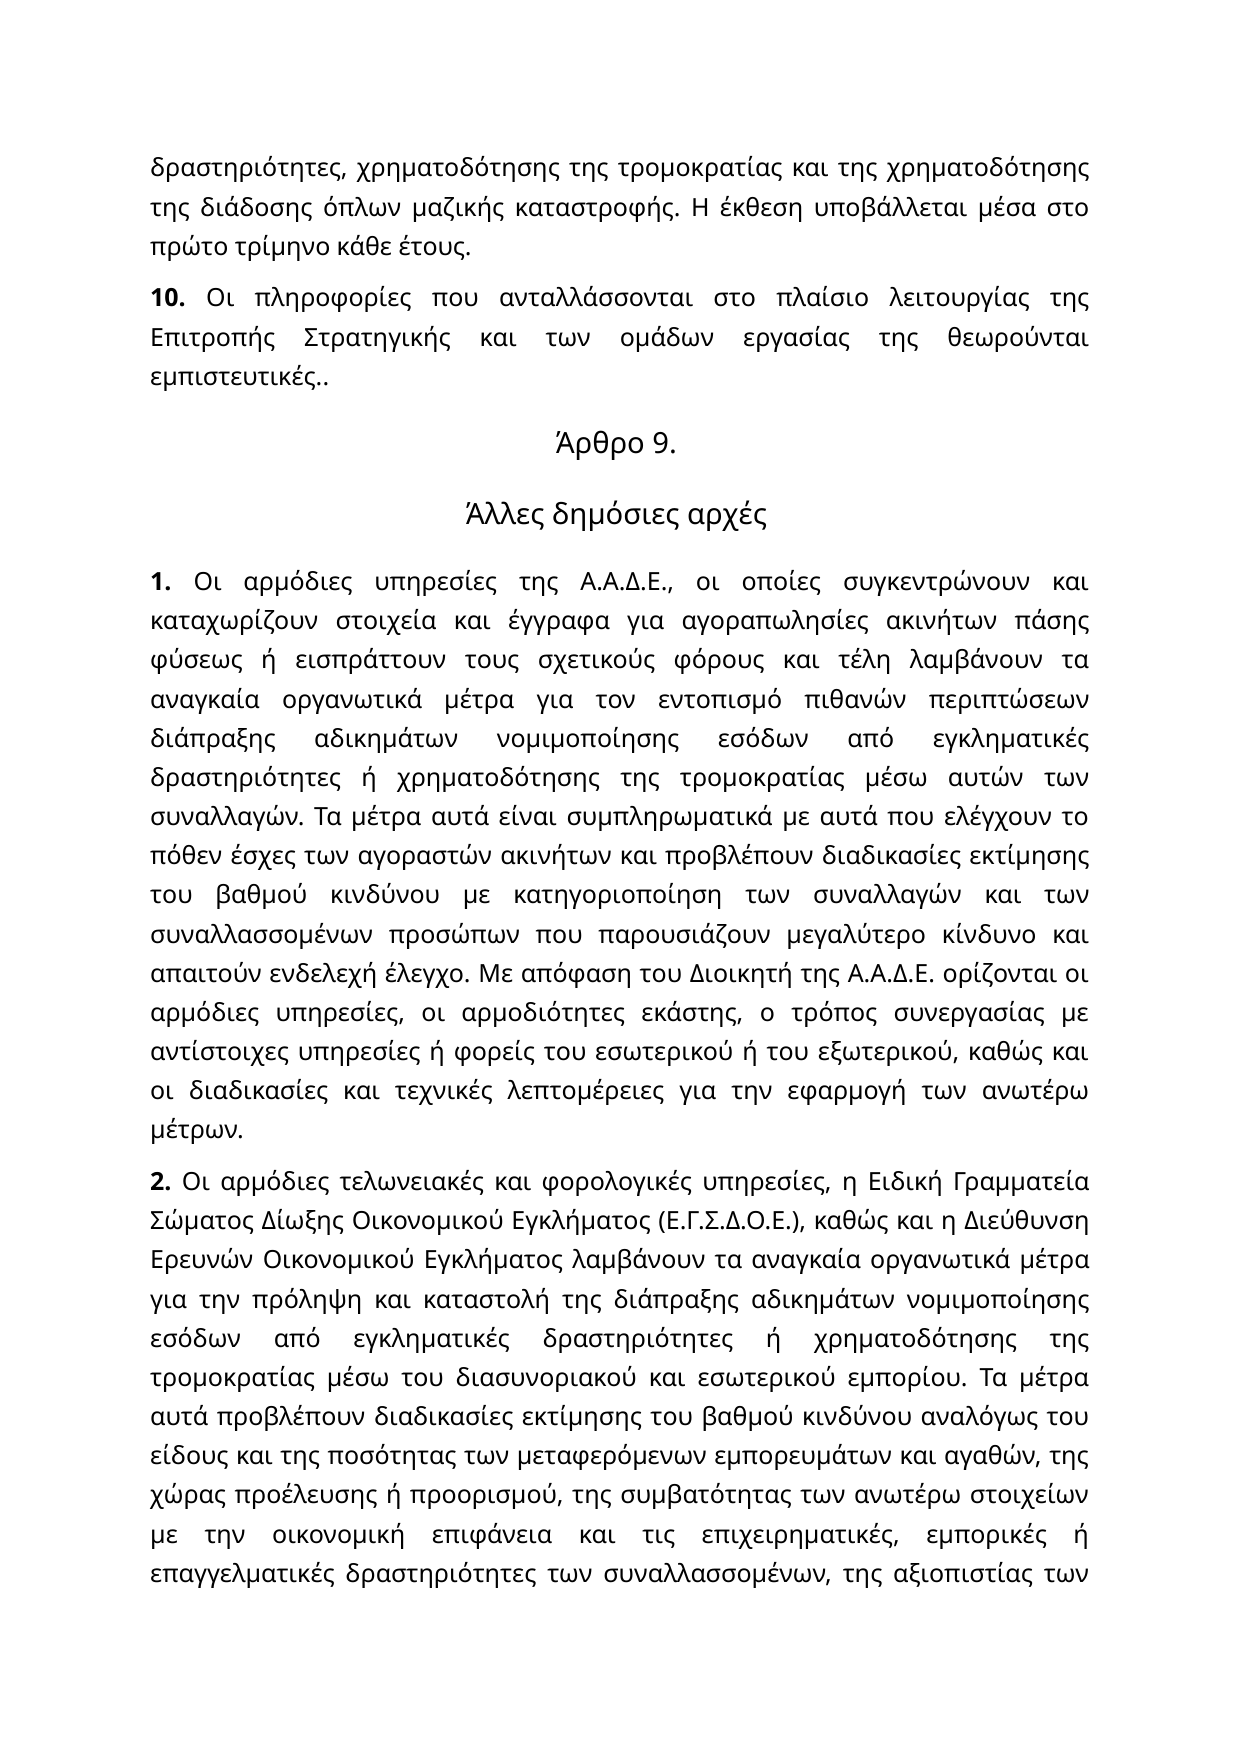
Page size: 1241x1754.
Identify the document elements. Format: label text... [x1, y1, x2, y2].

text 2. Οι αρμόδιες τελωνειακές και φορολογικές υπηρεσίες, η Ειδική Γραμματεία Σώματος Δίωξης Οικονομικού Εγκλήματος (Ε.Γ.Σ.Δ.Ο.Ε.), καθώς και η Διεύθυνση Ερευνών Οικονομικού Εγκλήματος λαμβάνουν τα αναγκαία οργανωτικά μέτρα για την πρόληψη και καταστολή της διάπραξης αδικημάτων νομιμοποίησης εσόδων από εγκληματικές δραστηριότητες ή χρηματοδότησης της τρομοκρατίας μέσω του διασυνοριακού και εσωτερικού εμπορίου. Τα μέτρα αυτά προβλέπουν διαδικασίες εκτίμησης του βαθμού κινδύνου αναλόγως του είδους και της ποσότητας των μεταφερόμενων εμπορευμάτων και αγαθών, της χώρας προέλευσης ή προορισμού, της συμβατότητας των ανωτέρω στοιχείων με την οικονομική επιφάνεια και τις επιχειρηματικές, εμπορικές ή επαγγελματικές δραστηριότητες των συναλλασσομένων, της αξιοπιστίας των [150, 1164, 1090, 1589]
subtitle Άλλες δημόσιες αρχές [150, 493, 1090, 533]
text δραστηριότητες, χρηματοδότησης της τρομοκρατίας και της χρηματοδότησης της διάδοσης όπλων μαζικής καταστροφής. Η έκθεση υποβάλλεται μέσα στο πρώτο τρίμηνο κάθε έτους. [150, 150, 1090, 262]
subtitle Άρθρο 9. [150, 422, 1090, 462]
text 1. Οι αρμόδιες υπηρεσίες της Α.Α.Δ.Ε., οι οποίες συγκεντρώνουν και καταχωρίζουν στοιχεία και έγγραφα για αγοραπωλησίες ακινήτων πάσης φύσεως ή εισπράττουν τους σχετικούς φόρους και τέλη λαμβάνουν τα αναγκαία οργανωτικά μέτρα για τον εντοπισμό πιθανών περιπτώσεων διάπραξης αδικημάτων νομιμοποίησης εσόδων από εγκληματικές δραστηριότητες ή χρηματοδότησης της τρομοκρατίας μέσω αυτών των συναλλαγών. Τα μέτρα αυτά είναι συμπληρωματικά με αυτά που ελέγχουν το πόθεν έσχες των αγοραστών ακινήτων και προβλέπουν διαδικασίες εκτίμησης του βαθμού κινδύνου με κατηγοριοποίηση των συναλλαγών και των συναλλασσομένων προσώπων που παρουσιάζουν μεγαλύτερο κίνδυνο και απαιτούν ενδελεχή έλεγχο. Με απόφαση του Διοικητή της Α.Α.Δ.Ε. ορίζονται οι αρμόδιες υπηρεσίες, οι αρμοδιότητες εκάστης, ο τρόπος συνεργασίας με αντίστοιχες υπηρεσίες ή φορείς του εσωτερικού ή του εξωτερικού, καθώς και οι διαδικασίες και τεχνικές λεπτομέρειες για την εφαρμογή των ανωτέρω μέτρων. [150, 564, 1090, 1146]
text 10. Οι πληροφορίες που ανταλλάσσονται στο πλαίσιο λειτουργίας της Επιτροπής Στρατηγικής και των ομάδων εργασίας της θεωρούνται εμπιστευτικές.. [150, 280, 1090, 392]
